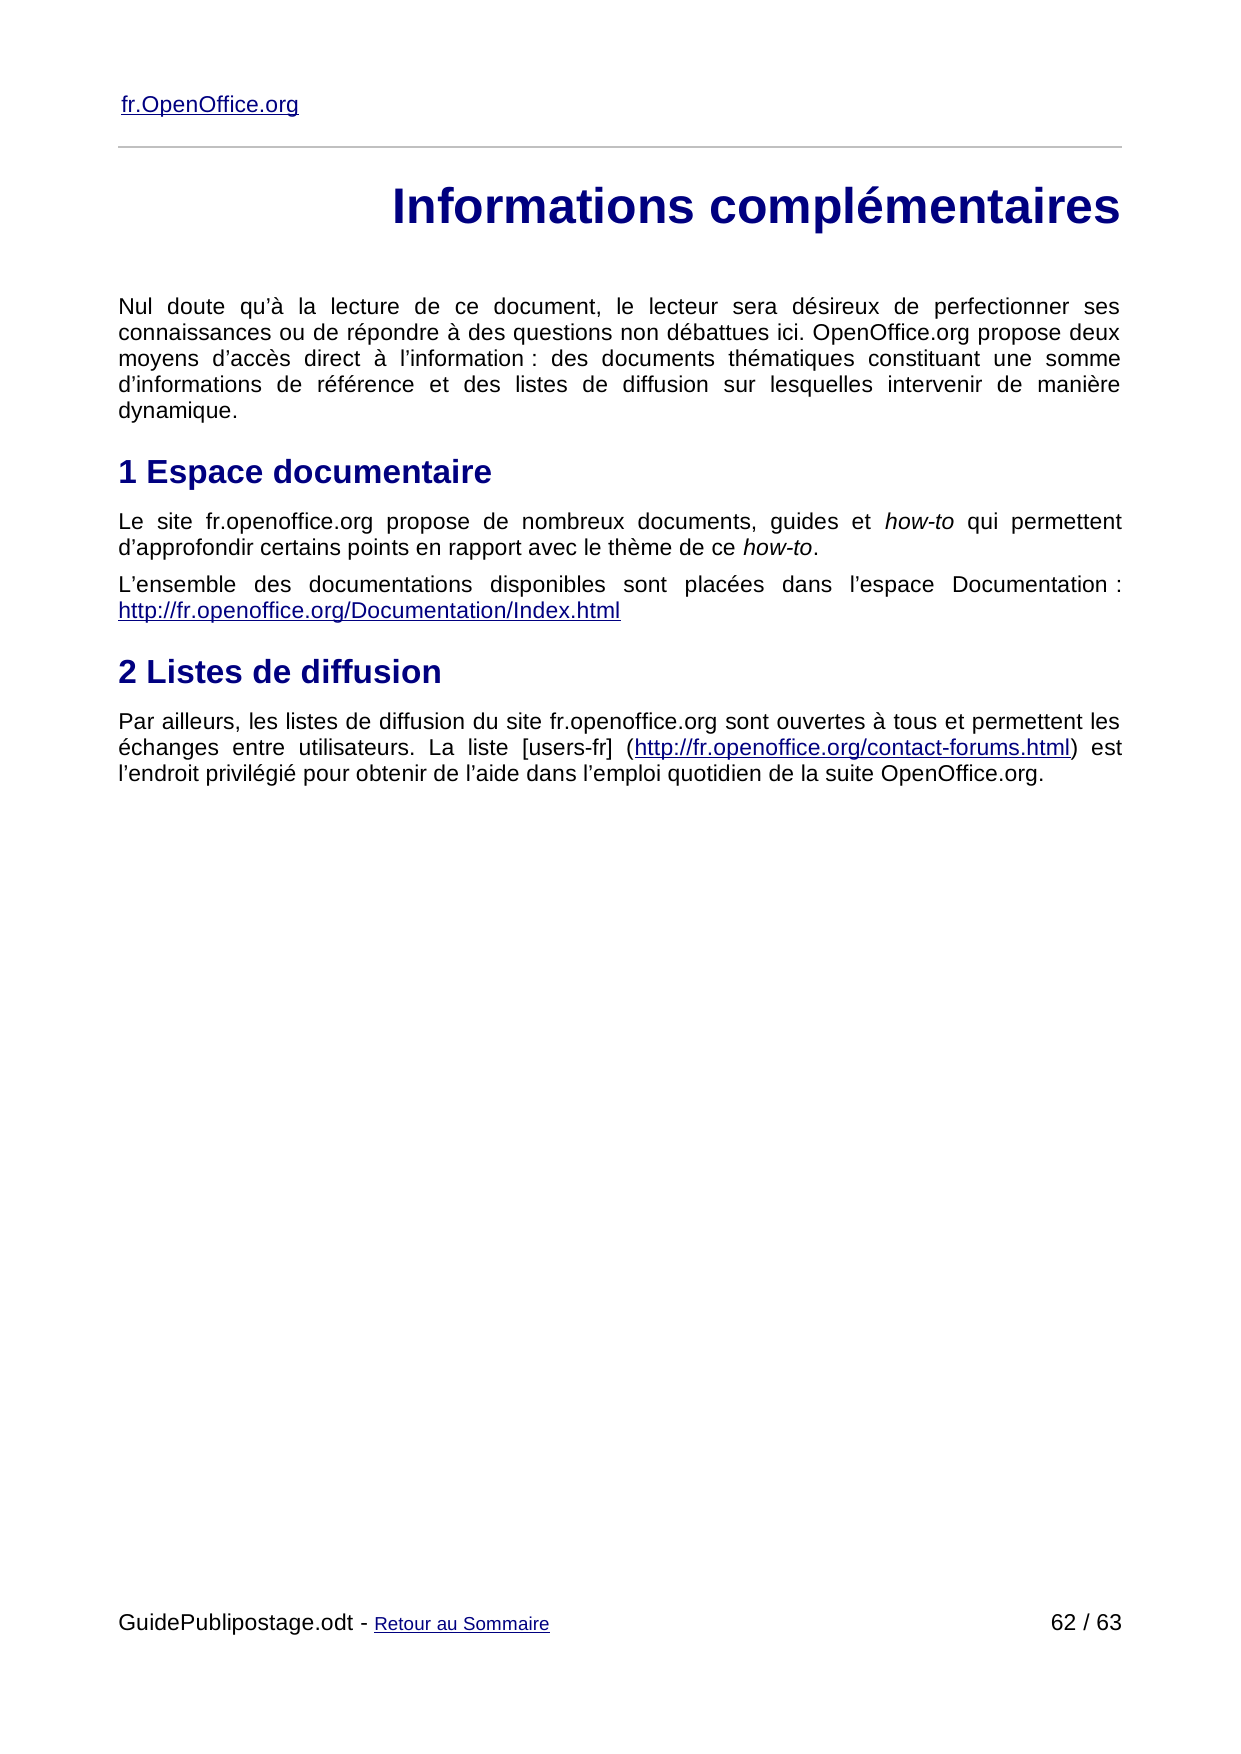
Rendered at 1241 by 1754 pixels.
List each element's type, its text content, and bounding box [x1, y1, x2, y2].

text Nul doute qu’à la lecture de ce document, le lecteur sera désireux de perfectionner ses connaissances ou de répondre à des questions non débattues ici. OpenOffice.org propose deux moyens d’accès direct à l’information : des documents thématiques constituant une somme d’informations de référence et des listes de diffusion sur lesquelles intervenir de manière dynamique. [118, 293, 1122, 423]
text L’ensemble des documentations disponibles sont placées dans l’espace Documentation : http://fr.openoffice.org/Documentation/Index.html [118, 572, 1122, 624]
subtitle Informations complémentaires [118, 178, 1122, 234]
subtitle Espace documentaire [118, 453, 1122, 490]
text Par ailleurs, les listes de diffusion du site fr.openoffice.org sont ouvertes à tous et permettent les échanges entre utilisateurs. La liste [users-fr] (http://fr.openoffice.org/contact-forums.html) est l’endroit privilégié pour obtenir de l’aide dans l’emploi quotidien de la suite OpenOffice.org. [118, 709, 1122, 787]
subtitle Listes de diffusion [118, 653, 1122, 691]
text Le site fr.openoffice.org propose de nombreux documents, guides et how-to qui permettent d’approfondir certains points en rapport avec le thème de ce how-to. [118, 508, 1122, 560]
